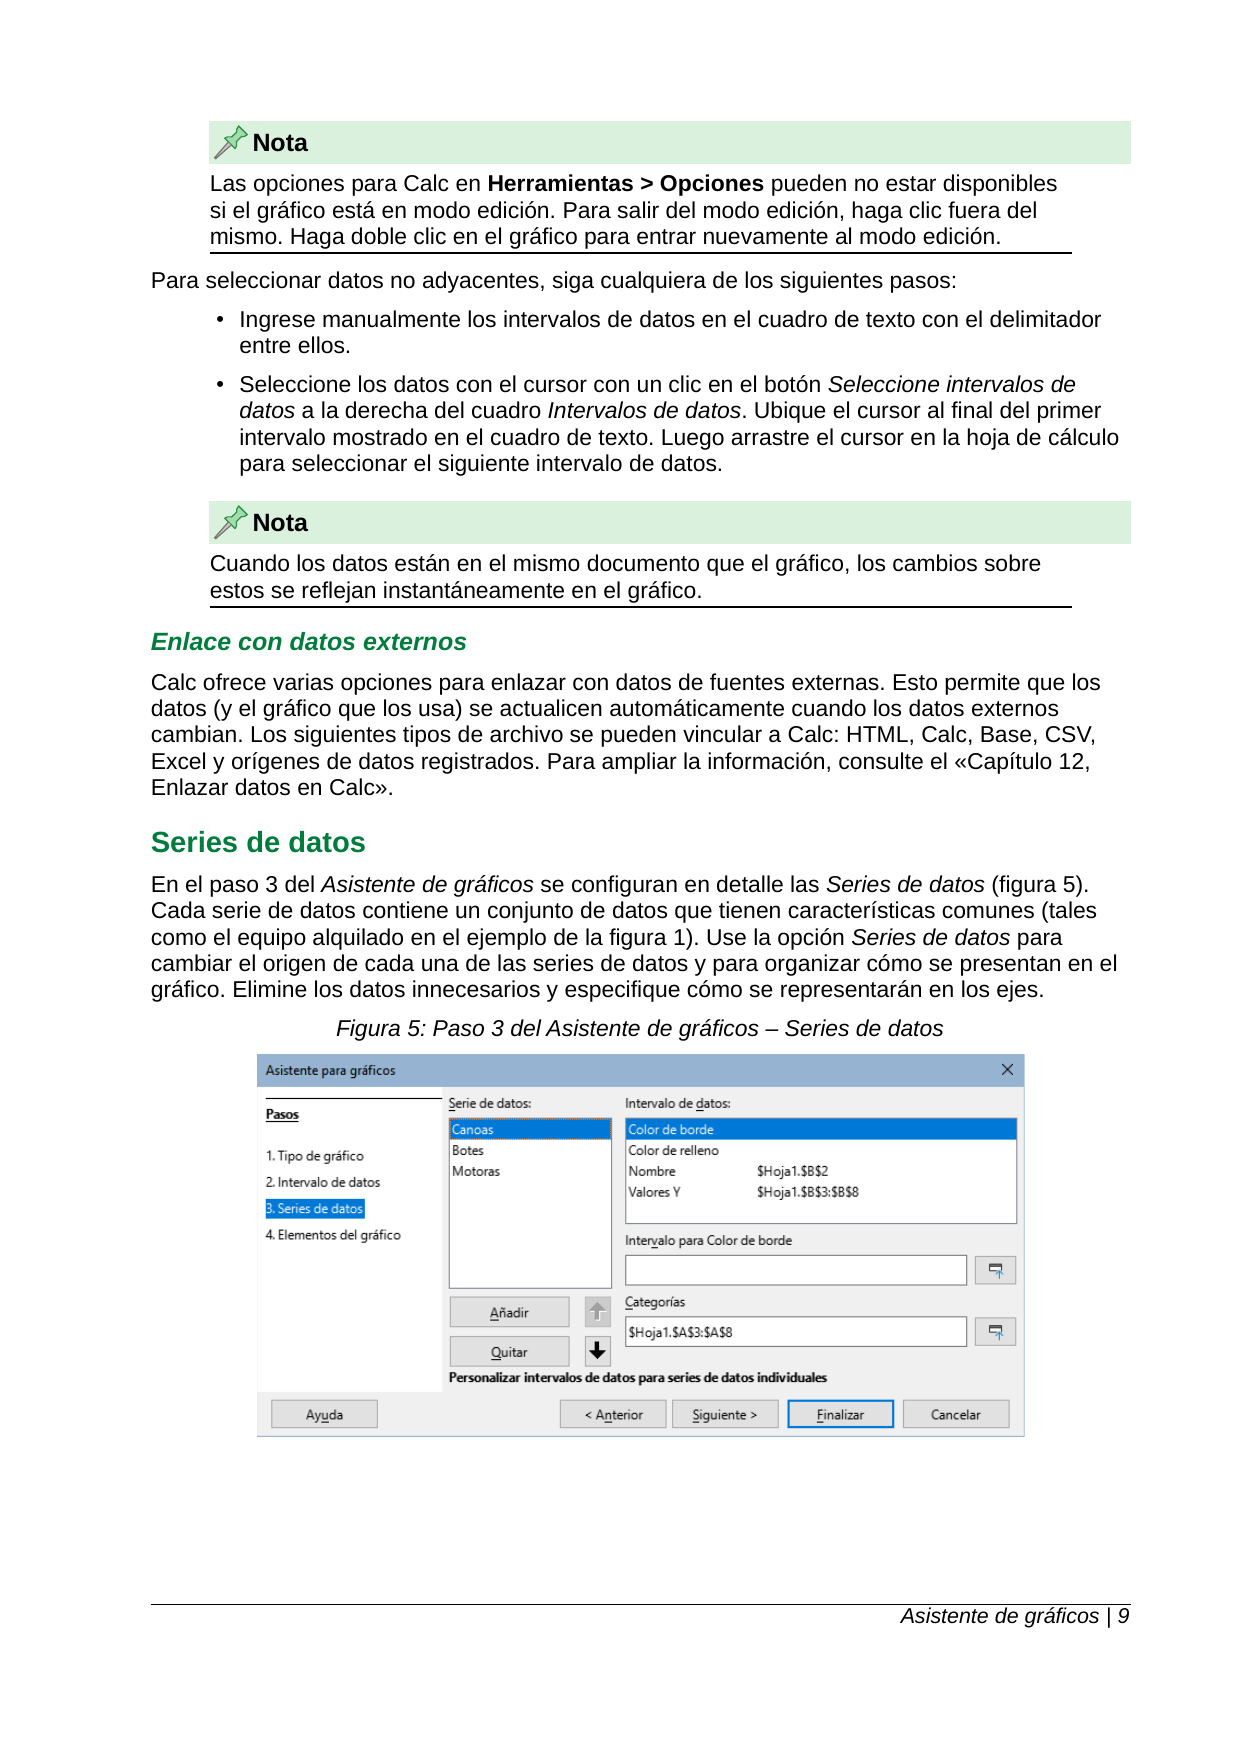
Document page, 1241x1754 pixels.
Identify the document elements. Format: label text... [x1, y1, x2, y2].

picture [257, 1054, 1025, 1437]
subtitle Nota [209, 121, 1131, 164]
list Ingrese manualmente los intervalos de datos en el cuadro de texto con el delimitador entre ellos. [224, 306, 1131, 358]
text Calc ofrece varias opciones para enlazar con datos de fuentes externas. Esto permite que los datos (y el gráfico que los usa) se actualicen automáticamente cuando los datos externos cambian. Los siguientes tipos de archivo se pueden vincular a Calc: HTML, Calc, Base, CSV, Excel y orígenes de datos registrados. Para ampliar la información, consulte el «Capítulo 12, Enlazar datos en Calc». [151, 668, 1131, 800]
text Figura 5: Paso 3 del Asistente de gráficos – Series de datos [257, 1015, 1025, 1042]
list Seleccione los datos con el cursor con un clic en el botón Seleccione intervalos de datos a la derecha del cuadro Intervalos de datos. Ubique el cursor al final del primer intervalo mostrado en el cuadro de texto. Luego arrastre el cursor en la hoja de cálculo para seleccionar el siguiente intervalo de datos. [224, 371, 1131, 476]
text Las opciones para Calc en Herramientas > Opciones pueden no estar disponibles si el gráfico está en modo edición. Para salir del modo edición, haga clic fuera del mismo. Haga doble clic en el gráfico para entrar nuevamente al modo edición. [209, 170, 1072, 254]
subtitle Nota [209, 501, 1131, 544]
list Para seleccionar datos no adyacentes, siga cualquiera de los siguientes pasos: [151, 267, 1131, 293]
subtitle Series de datos [151, 825, 1131, 859]
text En el paso 3 del Asistente de gráficos se configuran en detalle las Series de datos (figura 5). Cada serie de datos contiene un conjunto de datos que tienen características comunes (tales como el equipo alquilado en el ejemplo de la figura 1). Use la opción Series de datos para cambiar el origen de cada una de las series de datos y para organizar cómo se presentan en el gráfico. Elimine los datos innecesarios y especifique cómo se representarán en los ejes. [151, 871, 1131, 1003]
subtitle Enlace con datos externos [151, 627, 1131, 656]
text Cuando los datos están en el mismo documento que el gráfico, los cambios sobre estos se reflejan instantáneamente en el gráfico. [209, 550, 1072, 608]
